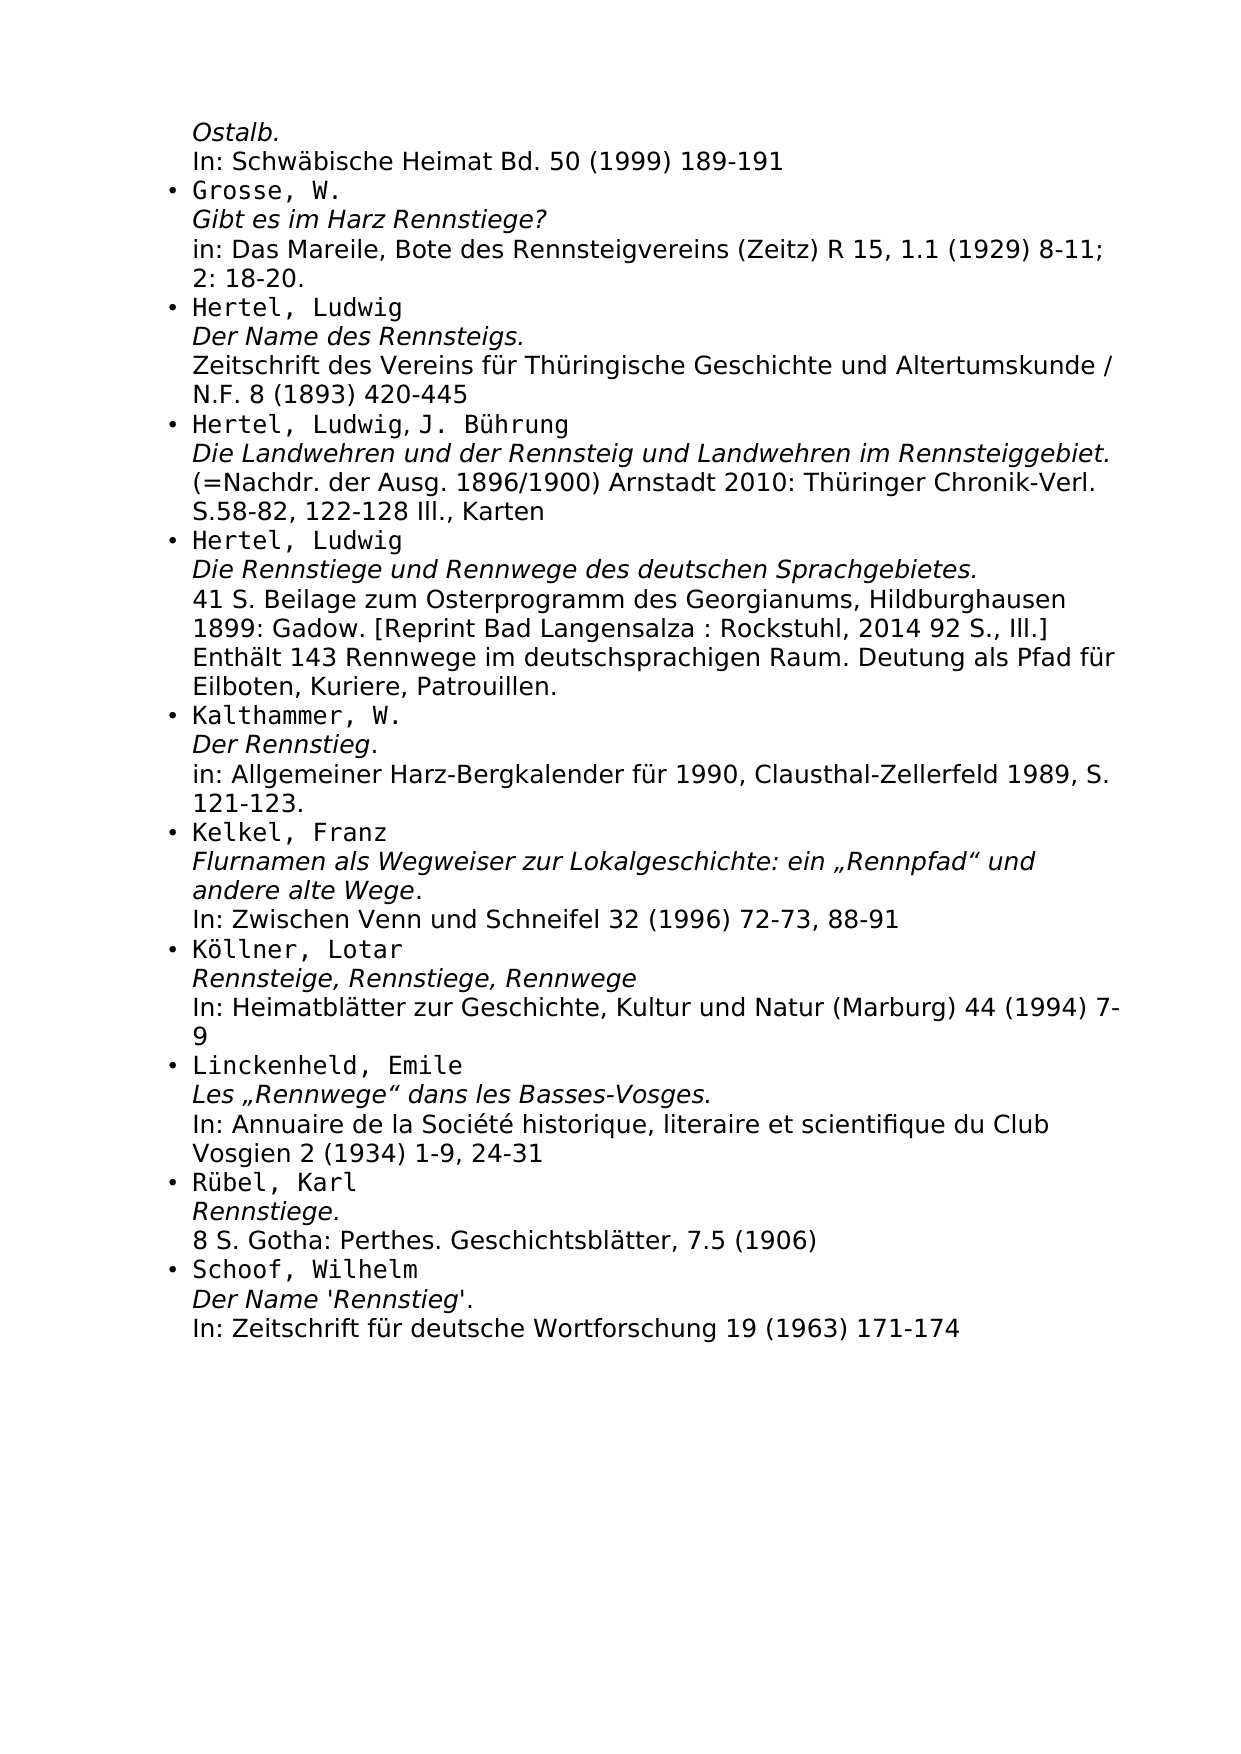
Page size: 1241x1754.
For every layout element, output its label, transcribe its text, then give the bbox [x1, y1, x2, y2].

list Rübel, Karl Rennstiege. 8 S. Gotha: Perthes. Geschichtsblätter, 7.5 (1906) [177, 1168, 1122, 1256]
list Hertel, Ludwig Die Rennstiege und Rennwege des deutschen Sprachgebietes. 41 S. Beilage zum Osterprogramm des Georgianums, Hildburghausen 1899: Gadow. [Reprint Bad Langensalza : Rockstuhl, 2014 92 S., Ill.] Enthält 143 Rennwege im deutschsprachigen Raum. Deutung als Pfad für Eilboten, Kuriere, Patrouillen. [177, 526, 1122, 701]
list Kalthammer, W. Der Rennstieg. in: Allgemeiner Harz-Bergkalender für 1990, Clausthal-Zellerfeld 1989, S. 121-123. [177, 701, 1122, 818]
list Kelkel, Franz Flurnamen als Wegweiser zur Lokalgeschichte: ein „Rennpfad“ und andere alte Wege. In: Zwischen Venn und Schneifel 32 (1996) 72-73, 88-91 [177, 818, 1122, 935]
list Grosse, W. Gibt es im Harz Rennstiege? in: Das Mareile, Bote des Rennsteigvereins (Zeitz) R 15, 1.1 (1929) 8-11; 2: 18-20. [177, 176, 1122, 293]
list Hertel, Ludwig, J. Bührung Die Landwehren und der Rennsteig und Landwehren im Rennsteiggebiet. (=Nachdr. der Ausg. 1896/1900) Arnstadt 2010: Thüringer Chronik-Verl. S.58-82, 122-128 Ill., Karten [177, 410, 1122, 526]
list Ostalb. In: Schwäbische Heimat Bd. 50 (1999) 189-191 [177, 118, 1122, 176]
list Hertel, Ludwig Der Name des Rennsteigs. Zeitschrift des Vereins für Thüringische Geschichte und Altertumskunde / N.F. 8 (1893) 420-445 [177, 293, 1122, 410]
list Köllner, Lotar Rennsteige, Rennstiege, Rennwege In: Heimatblätter zur Geschichte, Kultur und Natur (Marburg) 44 (1994) 7-9 [177, 935, 1122, 1051]
list Linckenheld, Emile Les „Rennwege“ dans les Basses-Vosges. In: Annuaire de la Société historique, literaire et scientifique du Club Vosgien 2 (1934) 1-9, 24-31 [177, 1051, 1122, 1168]
list Schoof, Wilhelm Der Name 'Rennstieg'. In: Zeitschrift für deutsche Wortforschung 19 (1963) 171-174 [177, 1256, 1122, 1343]
